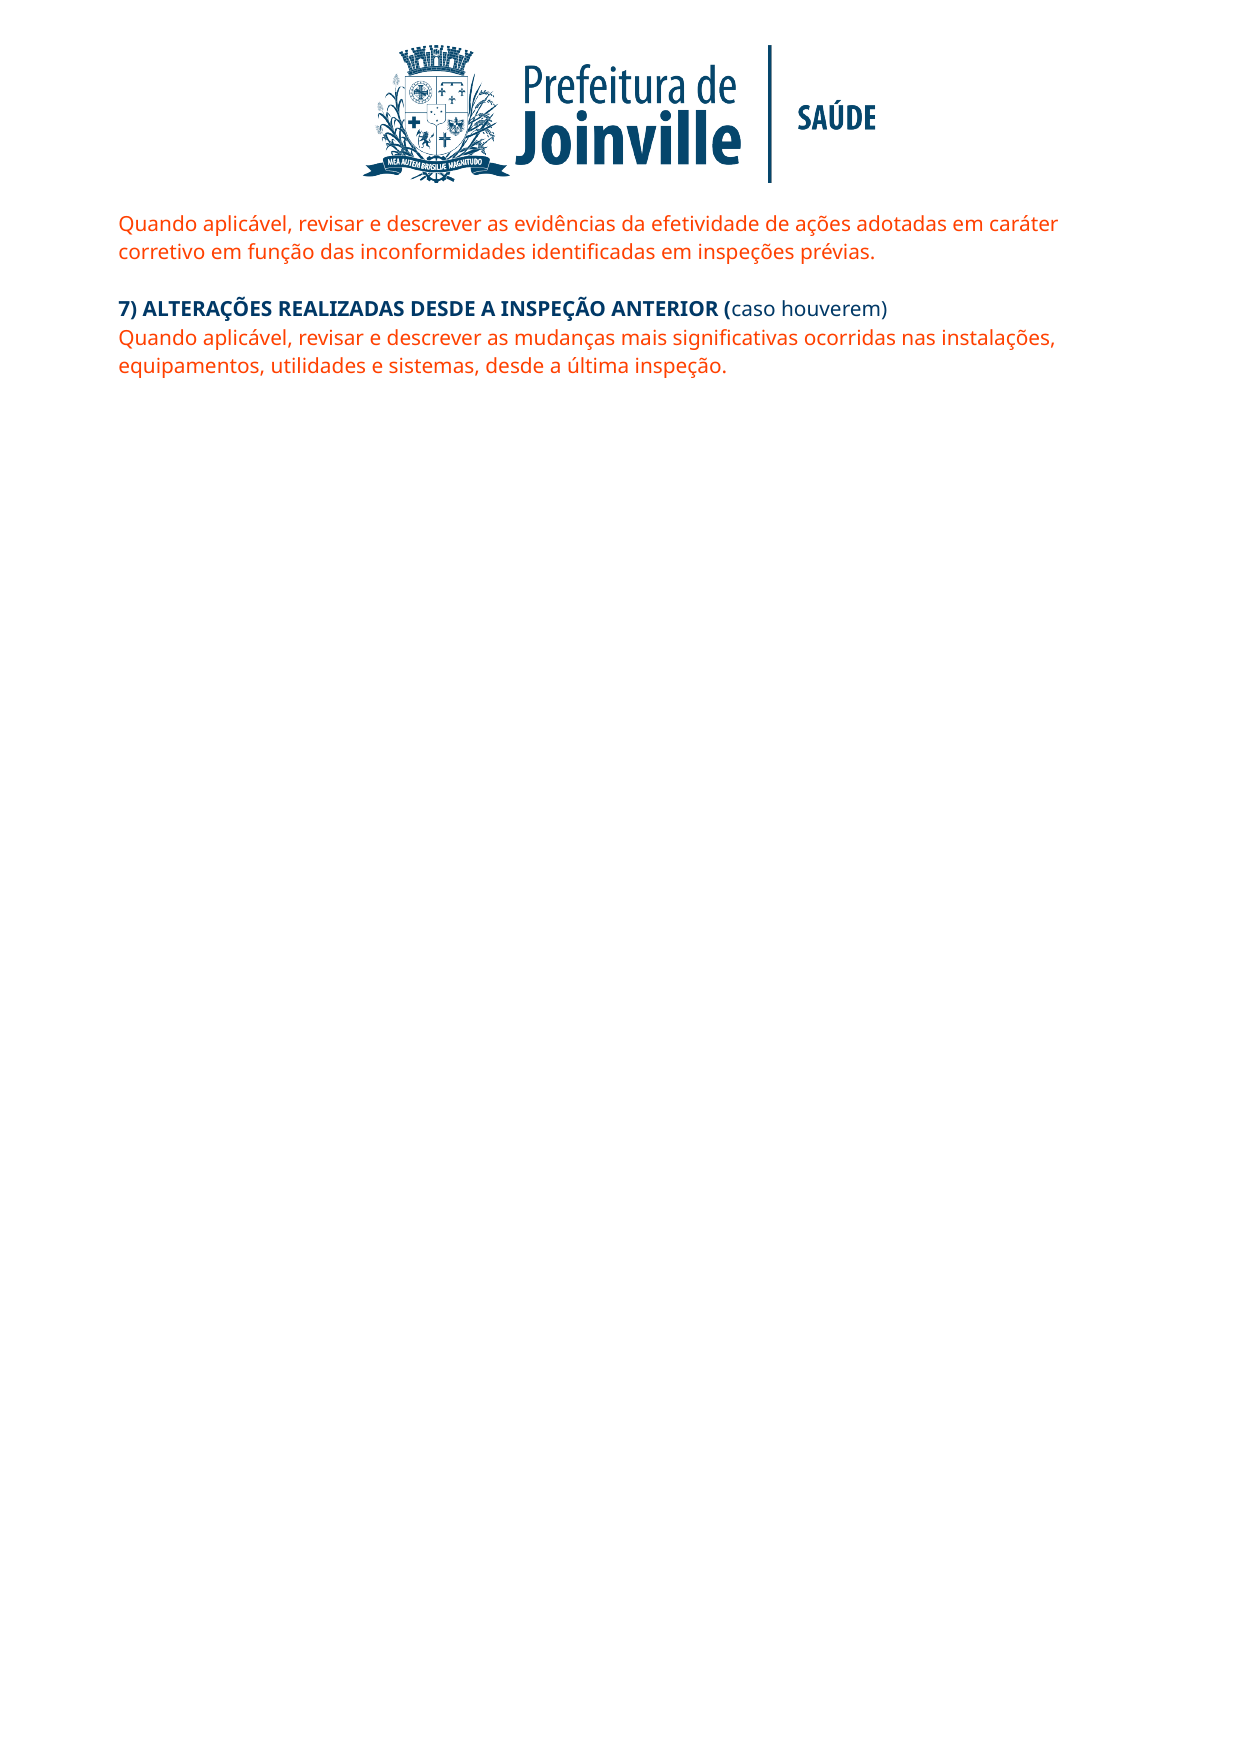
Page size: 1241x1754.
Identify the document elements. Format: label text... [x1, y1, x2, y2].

text Quando aplicável, revisar e descrever as mudanças mais significativas ocorridas nas instalações, equipamentos, utilidades e sistemas, desde a última inspeção. [118, 323, 1122, 379]
text 7) ALTERAÇÕES REALIZADAS DESDE A INSPEÇÃO ANTERIOR (caso houverem) [118, 294, 1122, 323]
text Quando aplicável, revisar e descrever as evidências da efetividade de ações adotadas em caráter corretivo em função das inconformidades identificadas em inspeções prévias. [118, 209, 1122, 266]
picture [362, 45, 876, 183]
